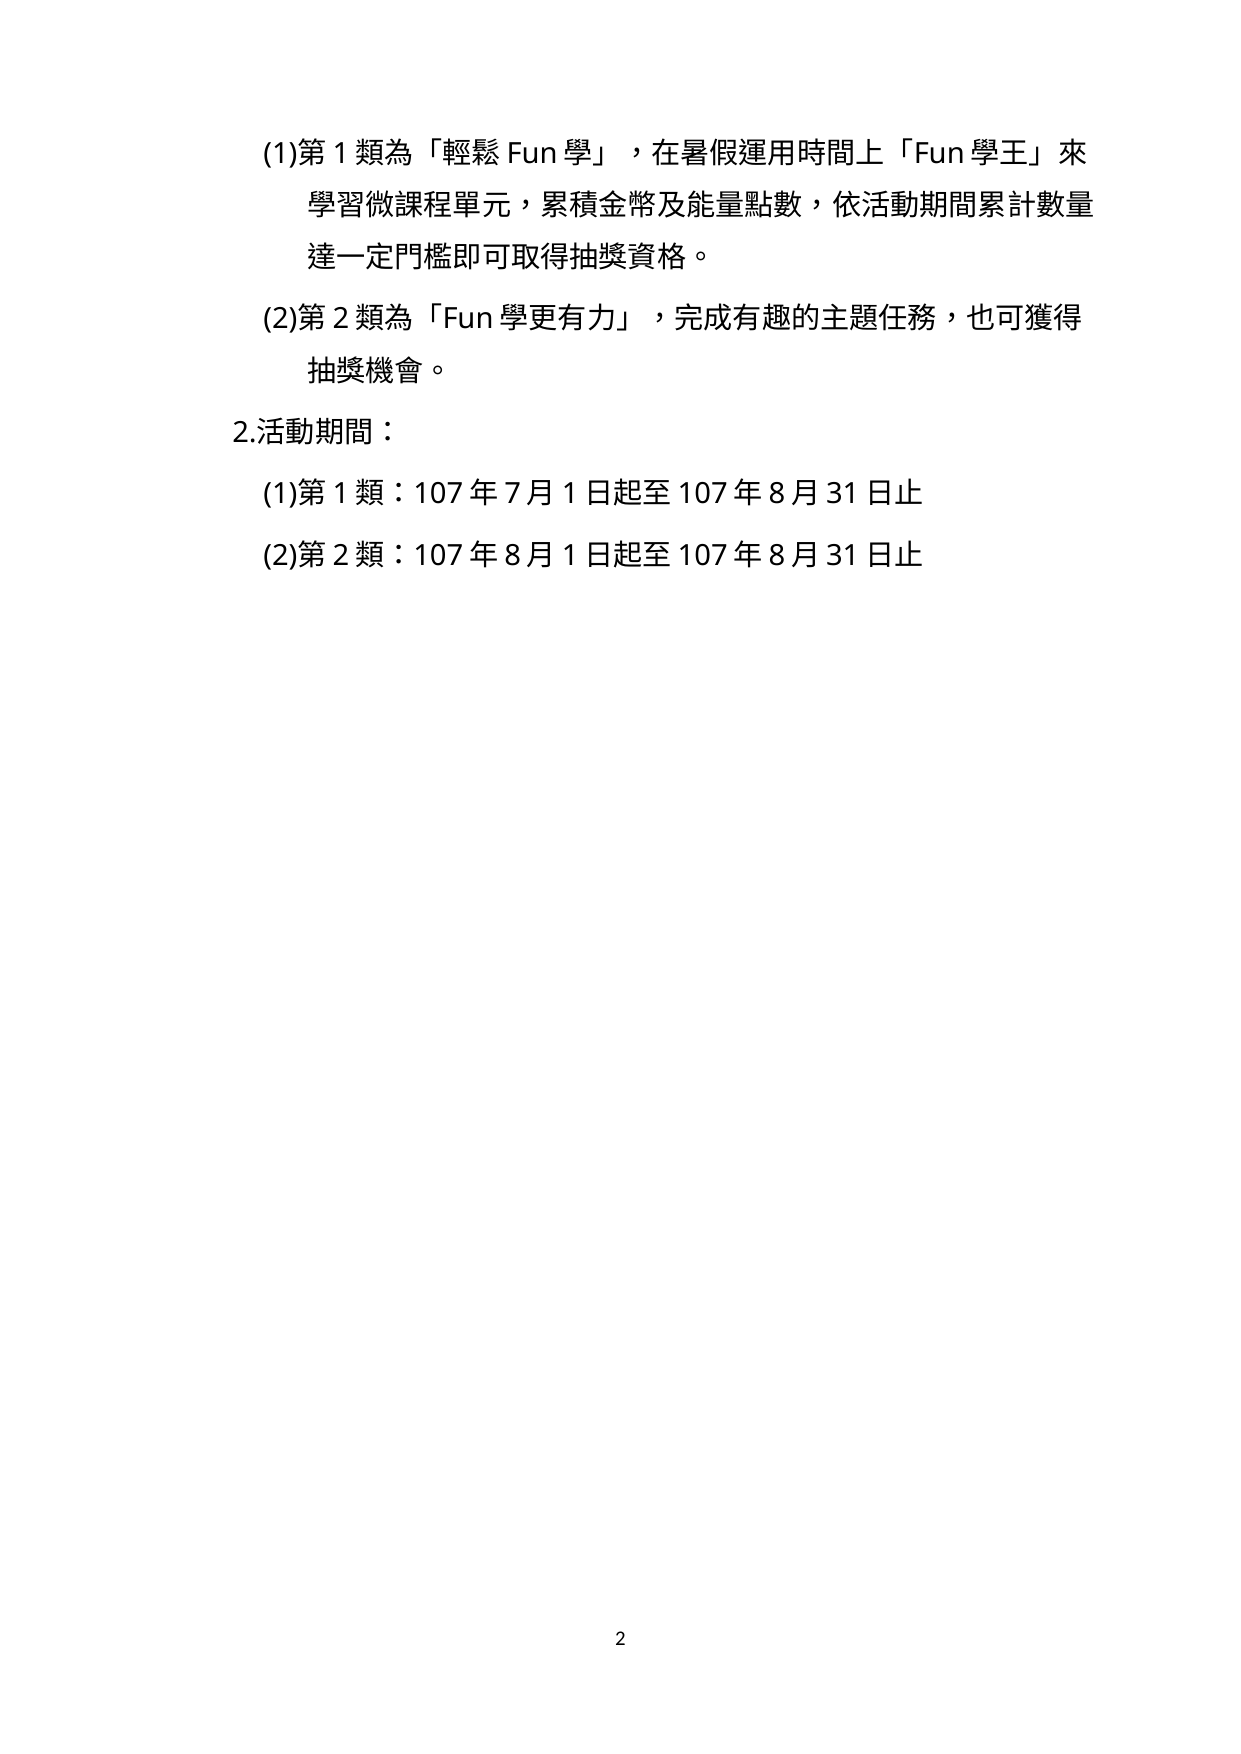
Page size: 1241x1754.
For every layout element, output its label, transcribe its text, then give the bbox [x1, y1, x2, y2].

text (1)第1類：107年7月1日起至107年8月31日止 [263, 462, 1110, 514]
text (1)第1類為「輕鬆Fun學」，在暑假運用時間上「Fun學王」來學習微課程單元，累積金幣及能量點數，依活動期間累計數量達一定門檻即可取得抽獎資格。 [263, 122, 1110, 278]
text (2)第2類：107年8月1日起至107年8月31日止 [263, 524, 1110, 576]
text 2.活動期間： [130, 401, 1110, 453]
text (2)第2類為「Fun學更有力」，完成有趣的主題任務，也可獲得抽獎機會。 [263, 287, 1110, 391]
